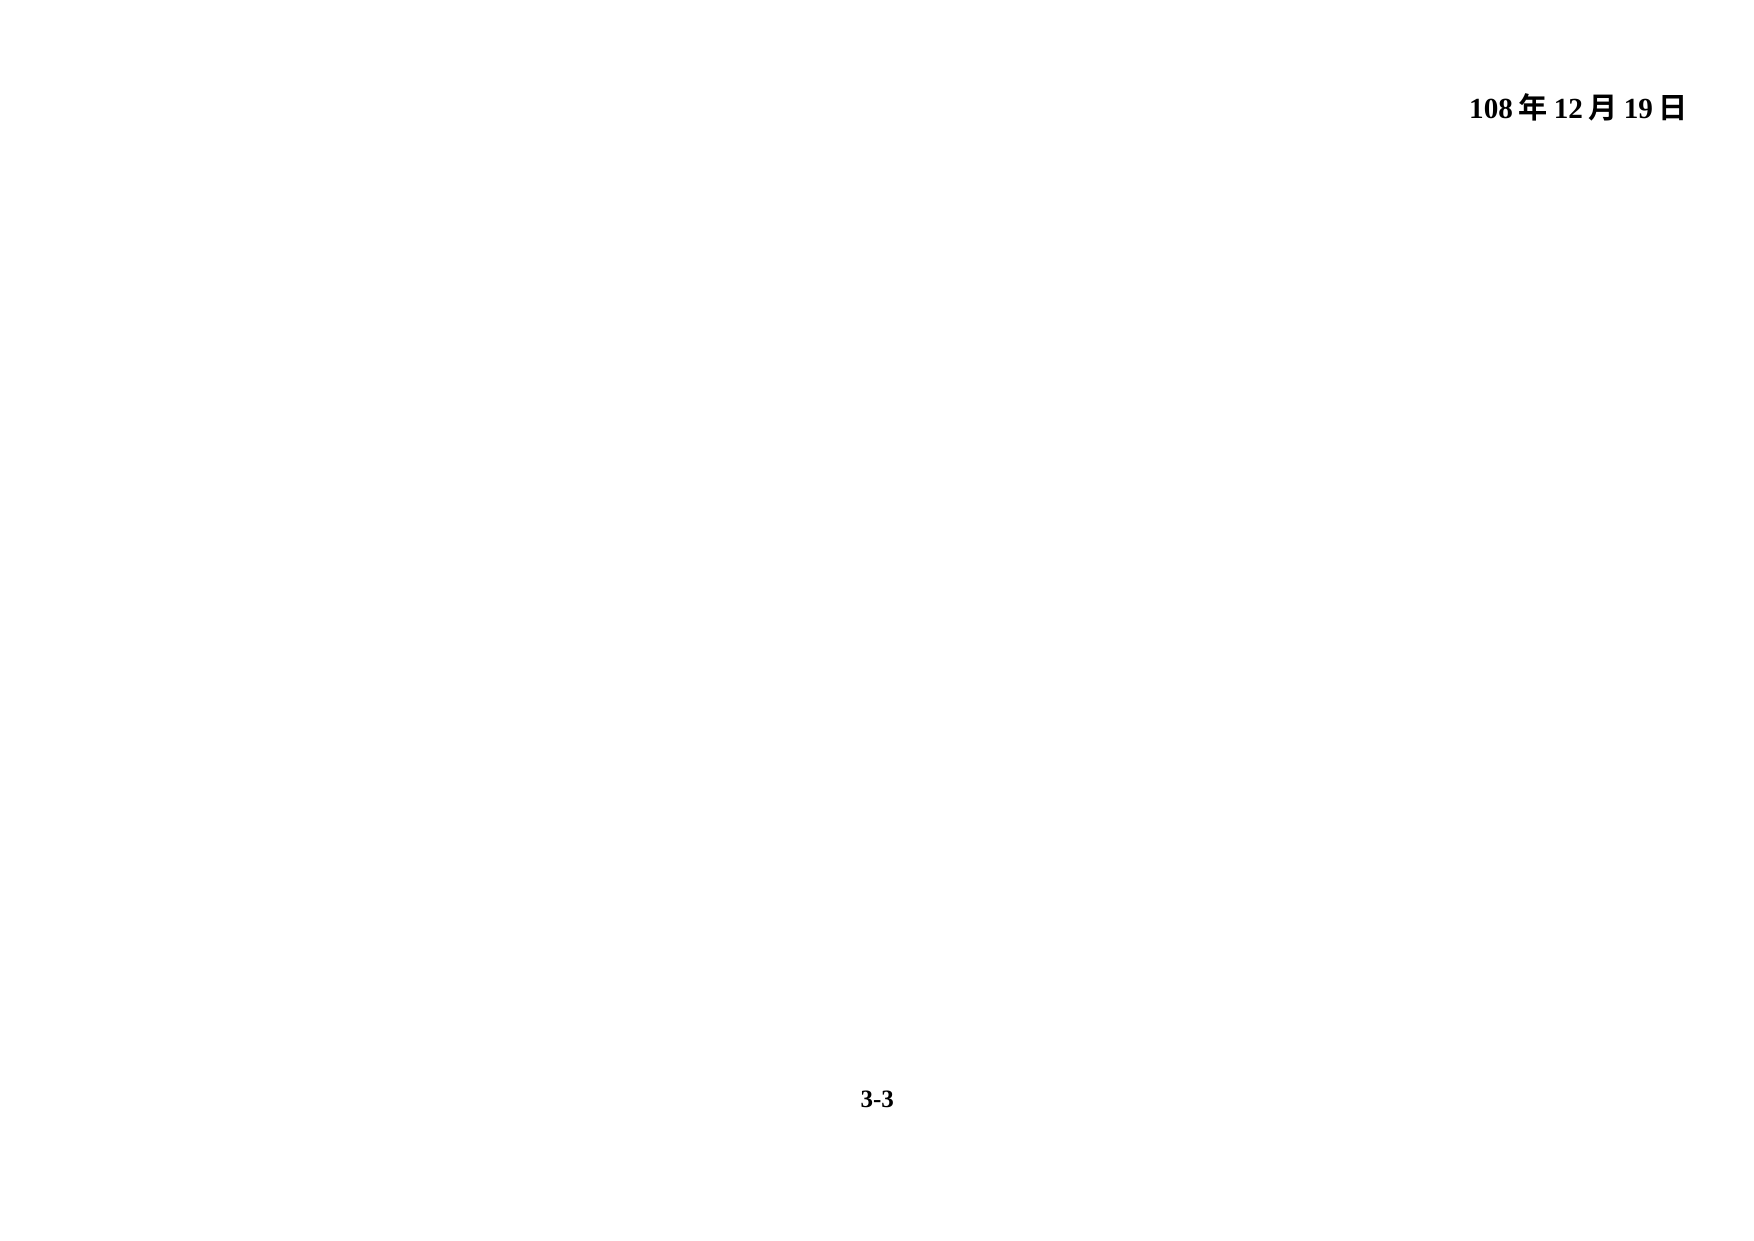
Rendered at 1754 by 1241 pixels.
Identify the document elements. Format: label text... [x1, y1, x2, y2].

text 108年12月19日 [150, 89, 1687, 126]
